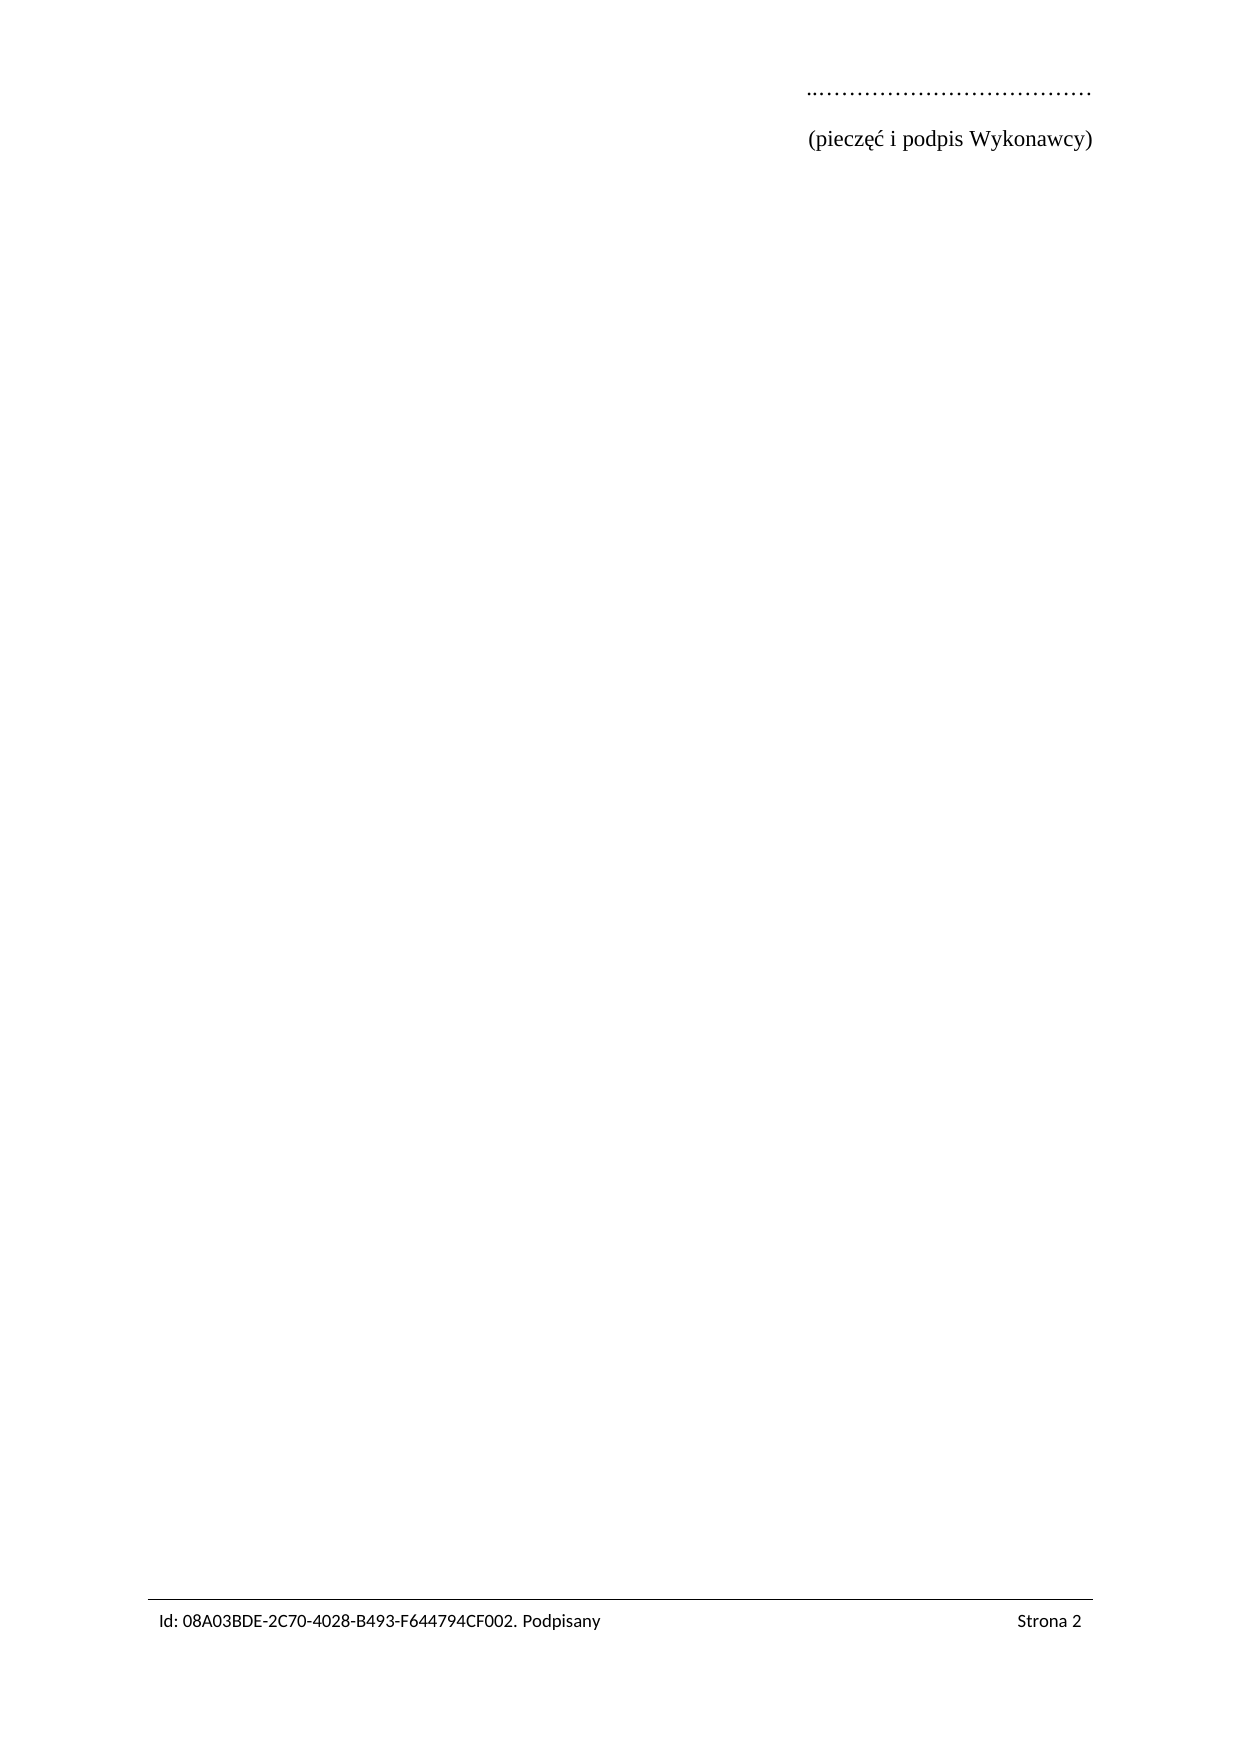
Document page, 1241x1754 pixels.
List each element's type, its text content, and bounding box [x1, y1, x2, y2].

text ..……………………………… [236, 74, 1092, 100]
text (pieczęć i podpis Wykonawcy) [236, 125, 1092, 152]
